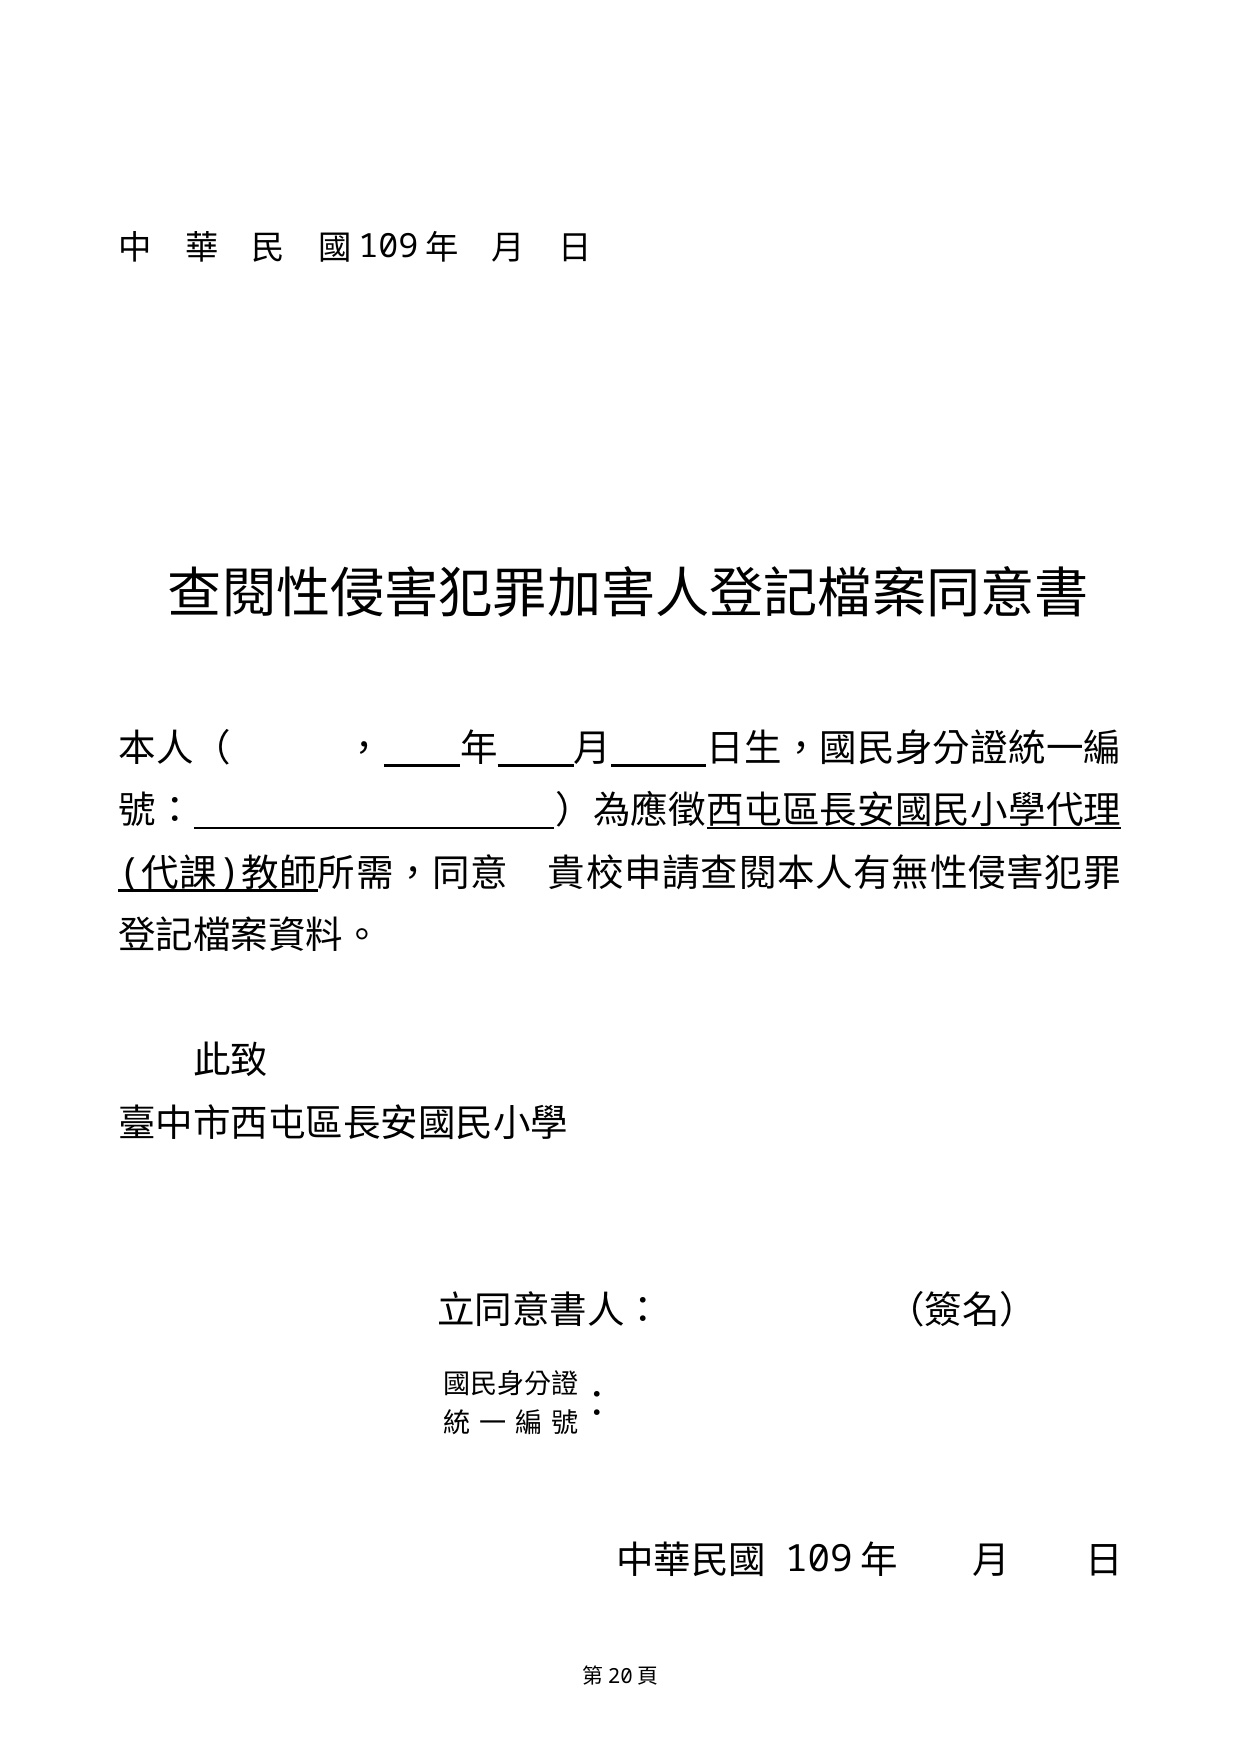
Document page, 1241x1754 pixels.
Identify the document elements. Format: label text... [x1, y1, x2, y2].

text 本人（ ， 年 月 日生，國民身分證統一編號： ）為應徵西屯區長安國民小學代理(代課)教師所需，同意 貴校申請查閱本人有無性侵害犯罪登記檔案資料。 [118, 703, 1122, 953]
text 中 華 民 國109年 月 日 [118, 203, 1122, 266]
text 臺中市西屯區長安國民小學 [118, 1078, 1122, 1141]
text 立同意書人： （簽名） [118, 1266, 1122, 1328]
text 國民身分證統一編號： [118, 1328, 1122, 1453]
text 查閱性侵害犯罪加害人登記檔案同意書 [118, 516, 1138, 641]
text 此致 [118, 1016, 1122, 1078]
text 中華民國 109年 月 日 [118, 1516, 1122, 1578]
